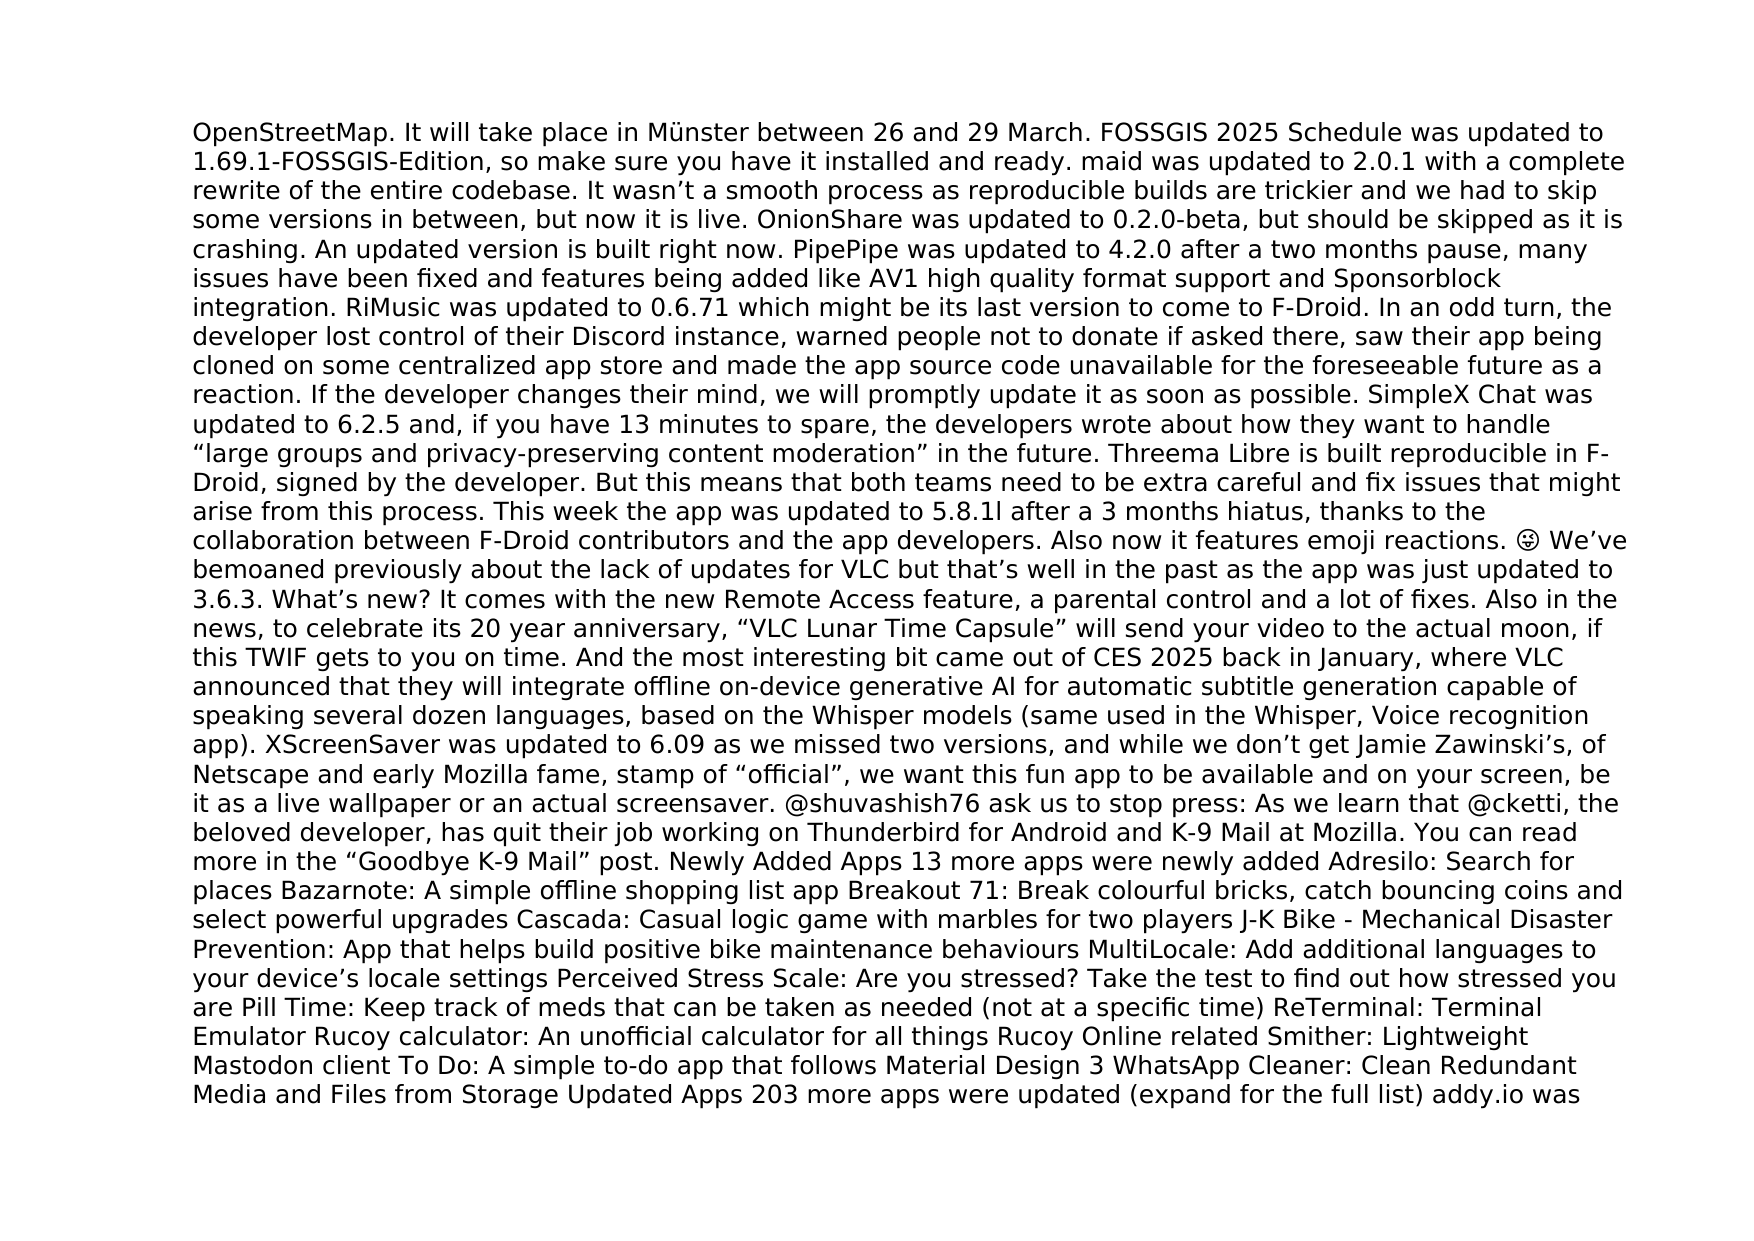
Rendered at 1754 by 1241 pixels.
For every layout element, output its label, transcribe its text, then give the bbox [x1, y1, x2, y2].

list OpenStreetMap. It will take place in Münster between 26 and 29 March. FOSSGIS 2025 Schedule was updated to 1.69.1-FOSSGIS-Edition, so make sure you have it installed and ready. maid was updated to 2.0.1 with a complete rewrite of the entire codebase. It wasn’t a smooth process as reproducible builds are trickier and we had to skip some versions in between, but now it is live. OnionShare was updated to 0.2.0-beta, but should be skipped as it is crashing. An updated version is built right now. PipePipe was updated to 4.2.0 after a two months pause, many issues have been fixed and features being added like AV1 high quality format support and Sponsorblock integration. RiMusic was updated to 0.6.71 which might be its last version to come to F-Droid. In an odd turn, the developer lost control of their Discord instance, warned people not to donate if asked there, saw their app being cloned on some centralized app store and made the app source code unavailable for the foreseeable future as a reaction. If the developer changes their mind, we will promptly update it as soon as possible. SimpleX Chat was updated to 6.2.5 and, if you have 13 minutes to spare, the developers wrote about how they want to handle “large groups and privacy-preserving content moderation” in the future. Threema Libre is built reproducible in F-Droid, signed by the developer. But this means that both teams need to be extra careful and fix issues that might arise from this process. This week the app was updated to 5.8.1l after a 3 months hiatus, thanks to the collaboration between F-Droid contributors and the app developers. Also now it features emoji reactions. 😜 We’ve bemoaned previously about the lack of updates for VLC but that’s well in the past as the app was just updated to 3.6.3. What’s new? It comes with the new Remote Access feature, a parental control and a lot of fixes. Also in the news, to celebrate its 20 year anniversary, “VLC Lunar Time Capsule” will send your video to the actual moon, if this TWIF gets to you on time. And the most interesting bit came out of CES 2025 back in January, where VLC announced that they will integrate offline on-device generative AI for automatic subtitle generation capable of speaking several dozen languages, based on the Whisper models (same used in the Whisper, Voice recognition app). XScreenSaver was updated to 6.09 as we missed two versions, and while we don’t get Jamie Zawinski’s, of Netscape and early Mozilla fame, stamp of “official”, we want this fun app to be available and on your screen, be it as a live wallpaper or an actual screensaver. @shuvashish76 ask us to stop press: As we learn that @cketti, the beloved developer, has quit their job working on Thunderbird for Android and K-9 Mail at Mozilla. You can read more in the “Goodbye K-9 Mail” post. Newly Added Apps 13 more apps were newly added Adresilo: Search for places Bazarnote: A simple offline shopping list app Breakout 71: Break colourful bricks, catch bouncing coins and select powerful upgrades Cascada: Casual logic game with marbles for two players J-K Bike - Mechanical Disaster Prevention: App that helps build positive bike maintenance behaviours MultiLocale: Add additional languages to your device’s locale settings Perceived Stress Scale: Are you stressed? Take the test to find out how stressed you are Pill Time: Keep track of meds that can be taken as needed (not at a specific time) ReTerminal: Terminal Emulator Rucoy calculator: An unofficial calculator for all things Rucoy Online related Smither: Lightweight Mastodon client To Do: A simple to-do app that follows Material Design 3 WhatsApp Cleaner: Clean Redundant Media and Files from Storage Updated Apps 203 more apps were updated (expand for the full list) addy.io was [177, 118, 1636, 1110]
